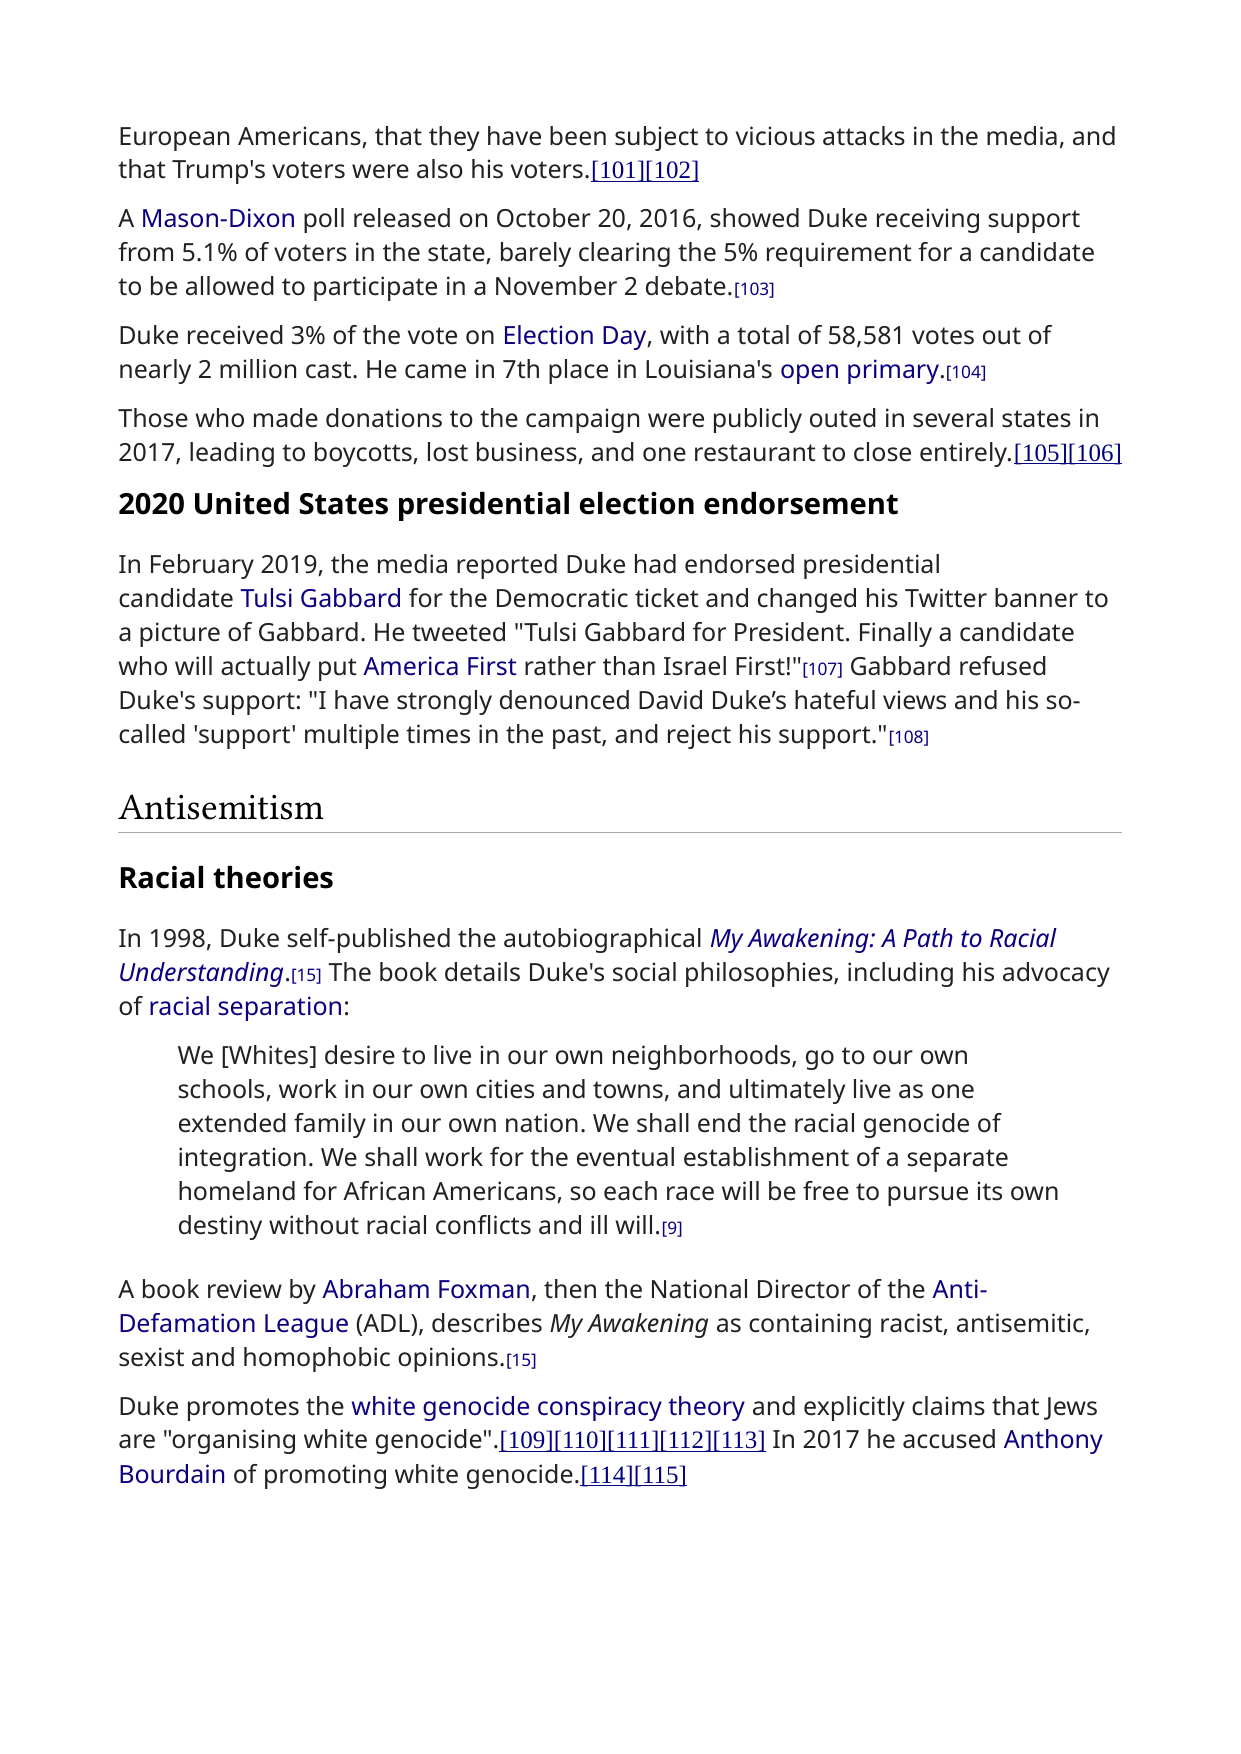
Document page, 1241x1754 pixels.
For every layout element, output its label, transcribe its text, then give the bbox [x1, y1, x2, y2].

text A book review by Abraham Foxman, then the National Director of the Anti-Defamation League (ADL), describes My Awakening as containing racist, antisemitic, sexist and homophobic opinions.[15] [118, 1271, 1122, 1373]
text Duke promotes the white genocide conspiracy theory and explicitly claims that Jews are "organising white genocide".[109][110][111][112][113] In 2017 he accused Anthony Bourdain of promoting white genocide.[114][115] [118, 1388, 1122, 1490]
text A Mason-Dixon poll released on October 20, 2016, showed Duke receiving support from 5.1% of voters in the state, barely clearing the 5% requirement for a candidate to be allowed to participate in a November 2 debate.[103] [118, 201, 1122, 303]
subtitle Antisemitism [118, 786, 1122, 832]
text In February 2019, the media reported Duke had endorsed presidential candidate Tulsi Gabbard for the Democratic ticket and changed his Twitter banner to a picture of Gabbard. He tweeted "Tulsi Gabbard for President. Finally a candidate who will actually put America First rather than Israel First!"[107] Gabbard refused Duke's support: "I have strongly denounced David Duke’s hateful views and his so-called 'support' multiple times in the past, and reject his support."[108] [118, 546, 1122, 751]
text We [Whites] desire to live in our own neighborhoods, go to our own schools, work in our own cities and towns, and ultimately live as one extended family in our own nation. We shall end the racial genocide of integration. We shall work for the eventual establishment of a separate homeland for African Americans, so each race will be free to pursue its own destiny without racial conflicts and ill will.[9] [177, 1037, 1063, 1242]
text Those who made donations to the campaign were publicly outed in several states in 2017, leading to boycotts, lost business, and one restaurant to close entirely.[105][106] [118, 400, 1122, 468]
text Duke received 3% of the vote on Election Day, with a total of 58,581 votes out of nearly 2 million cast. He came in 7th place in Louisiana's open primary.[104] [118, 318, 1122, 386]
text European Americans, that they have been subject to vicious attacks in the media, and that Trump's voters were also his voters.[101][102] [118, 118, 1122, 186]
text In 1998, Duke self-published the autobiographical My Awakening: A Path to Racial Understanding.[15] The book details Duke's social philosophies, including his advocacy of racial separation: [118, 921, 1122, 1023]
subtitle 2020 United States presidential election endorsement [118, 483, 1122, 523]
subtitle Racial theories [118, 857, 1122, 897]
